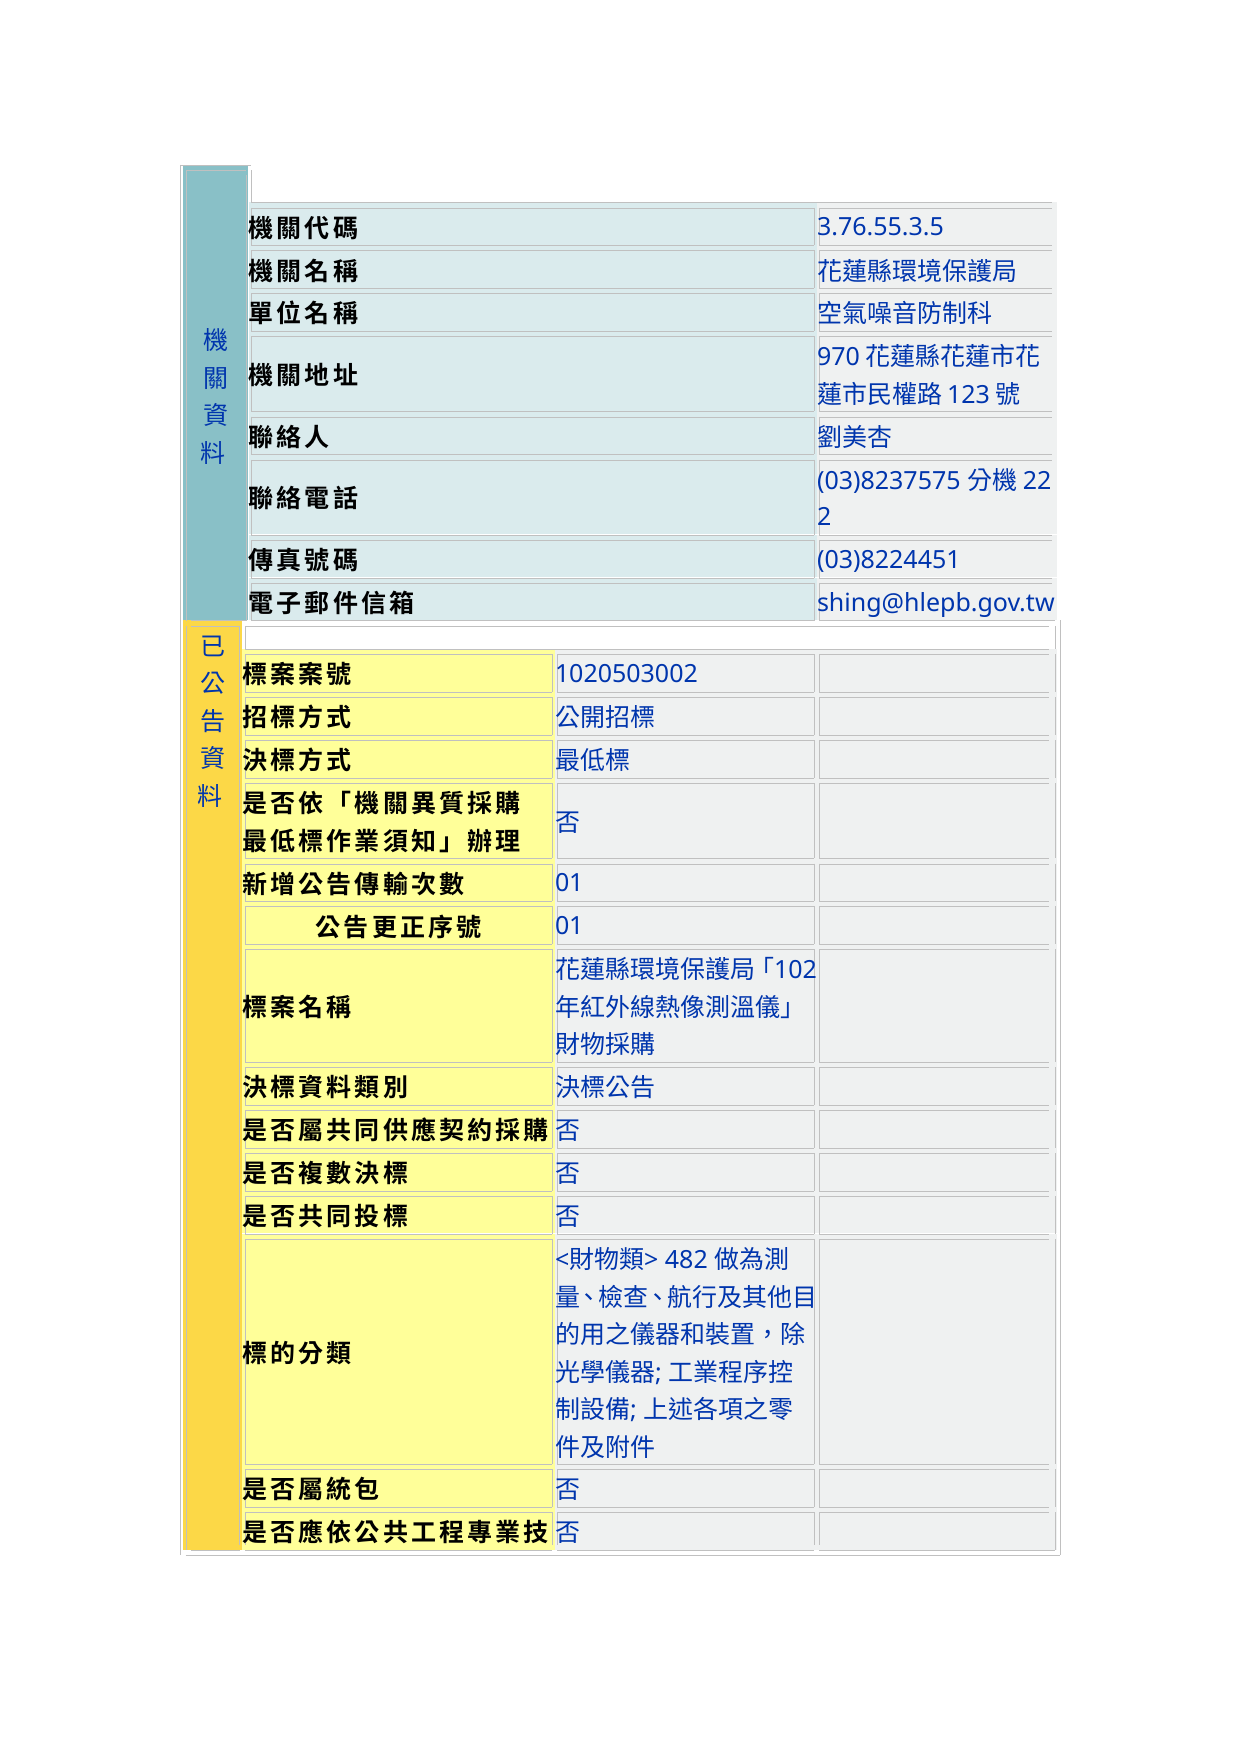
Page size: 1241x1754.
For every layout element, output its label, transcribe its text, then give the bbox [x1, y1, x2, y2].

table_cell 劉美杏 [817, 411, 1057, 454]
table_cell 招標方式 [242, 692, 555, 735]
table_cell 機關代碼 [249, 202, 817, 245]
table_cell 是否屬統包 [242, 1464, 555, 1507]
table_cell <財物類> 482 做為測量、檢查、航行及其他目的用之儀器和裝置，除光學儀器; 工業程序控制設備; 上述各項之零件及附件 [555, 1234, 817, 1464]
table_cell shing@hlepb.gov.tw [817, 578, 1057, 620]
table_cell 1020503002 [555, 650, 817, 692]
table_cell [817, 901, 1057, 944]
table_cell 決標方式 [242, 735, 555, 778]
table_cell [817, 1191, 1057, 1233]
table_cell 公告更正序號 [242, 901, 555, 944]
table_cell [817, 692, 1057, 735]
table_cell [555, 627, 817, 649]
table_cell 標案名稱 [242, 944, 555, 1062]
table_cell 機關名稱 [249, 245, 817, 288]
table_cell 聯絡人 [249, 411, 817, 454]
table_cell 否 [555, 1464, 817, 1507]
table_cell 3.76.55.3.5 [817, 202, 1057, 245]
table_cell [817, 858, 1057, 901]
table_cell 最低標 [555, 735, 817, 778]
table_cell 01 [555, 858, 817, 901]
table_cell 標案案號 [242, 649, 555, 692]
table_cell 是否屬共同供應契約採購 [242, 1105, 555, 1148]
table_cell [817, 778, 1057, 858]
table_cell 公開招標 [555, 692, 817, 735]
table_cell 970花蓮縣花蓮市花蓮市民權路123號 [817, 331, 1057, 411]
table_cell 機關地址 [249, 331, 817, 411]
table_cell 決標資料類別 [242, 1062, 555, 1105]
table_cell 傳真號碼 [249, 535, 817, 577]
table_header [249, 165, 1057, 202]
table_cell [817, 649, 1057, 692]
table_cell (03)8237575 分機 222 [817, 454, 1057, 534]
table_cell [817, 1062, 1057, 1105]
table_cell 花蓮縣環境保護局「102年紅外線熱像測溫儀」財物採購 [555, 944, 817, 1062]
table_cell 電子郵件信箱 [249, 578, 817, 620]
table_cell 否 [555, 778, 817, 858]
table_cell 花蓮縣環境保護局 [817, 245, 1057, 288]
table_cell 標的分類 [242, 1234, 555, 1464]
table_cell [817, 1507, 1057, 1550]
table_cell 否 [555, 1105, 817, 1148]
table_cell 01 [555, 901, 817, 944]
table_cell [817, 1105, 1057, 1148]
table_cell 單位名稱 [249, 288, 817, 331]
table_cell 是否複數決標 [242, 1148, 555, 1191]
table_cell (03)8224451 [817, 535, 1057, 577]
table_cell 否 [555, 1148, 817, 1191]
table_cell 否 [555, 1191, 817, 1233]
table_cell 是否應依公共工程專業技 [242, 1507, 555, 1550]
table_header 機 關 資 料 [183, 166, 248, 620]
table_cell [817, 1234, 1057, 1464]
table_cell [555, 620, 817, 626]
table_cell 是否共同投標 [242, 1191, 555, 1233]
table_cell [817, 735, 1057, 778]
table_cell 聯絡電話 [249, 454, 817, 534]
table_cell 是否依「機關異質採購 最低標作業須知」辦理 [242, 778, 555, 858]
table_cell 決標公告 [555, 1062, 817, 1105]
table_cell 否 [555, 1507, 817, 1550]
table_cell 空氣噪音防制科 [817, 288, 1057, 331]
table_cell [817, 1464, 1057, 1507]
table_cell [817, 620, 1057, 649]
table_cell 已 公 告 資 料 [183, 620, 242, 1550]
table_cell [817, 944, 1057, 1062]
table_cell [817, 1148, 1057, 1191]
table_cell [246, 627, 555, 649]
table_cell 新增公告傳輸次數 [242, 858, 555, 901]
table_cell [242, 620, 555, 649]
